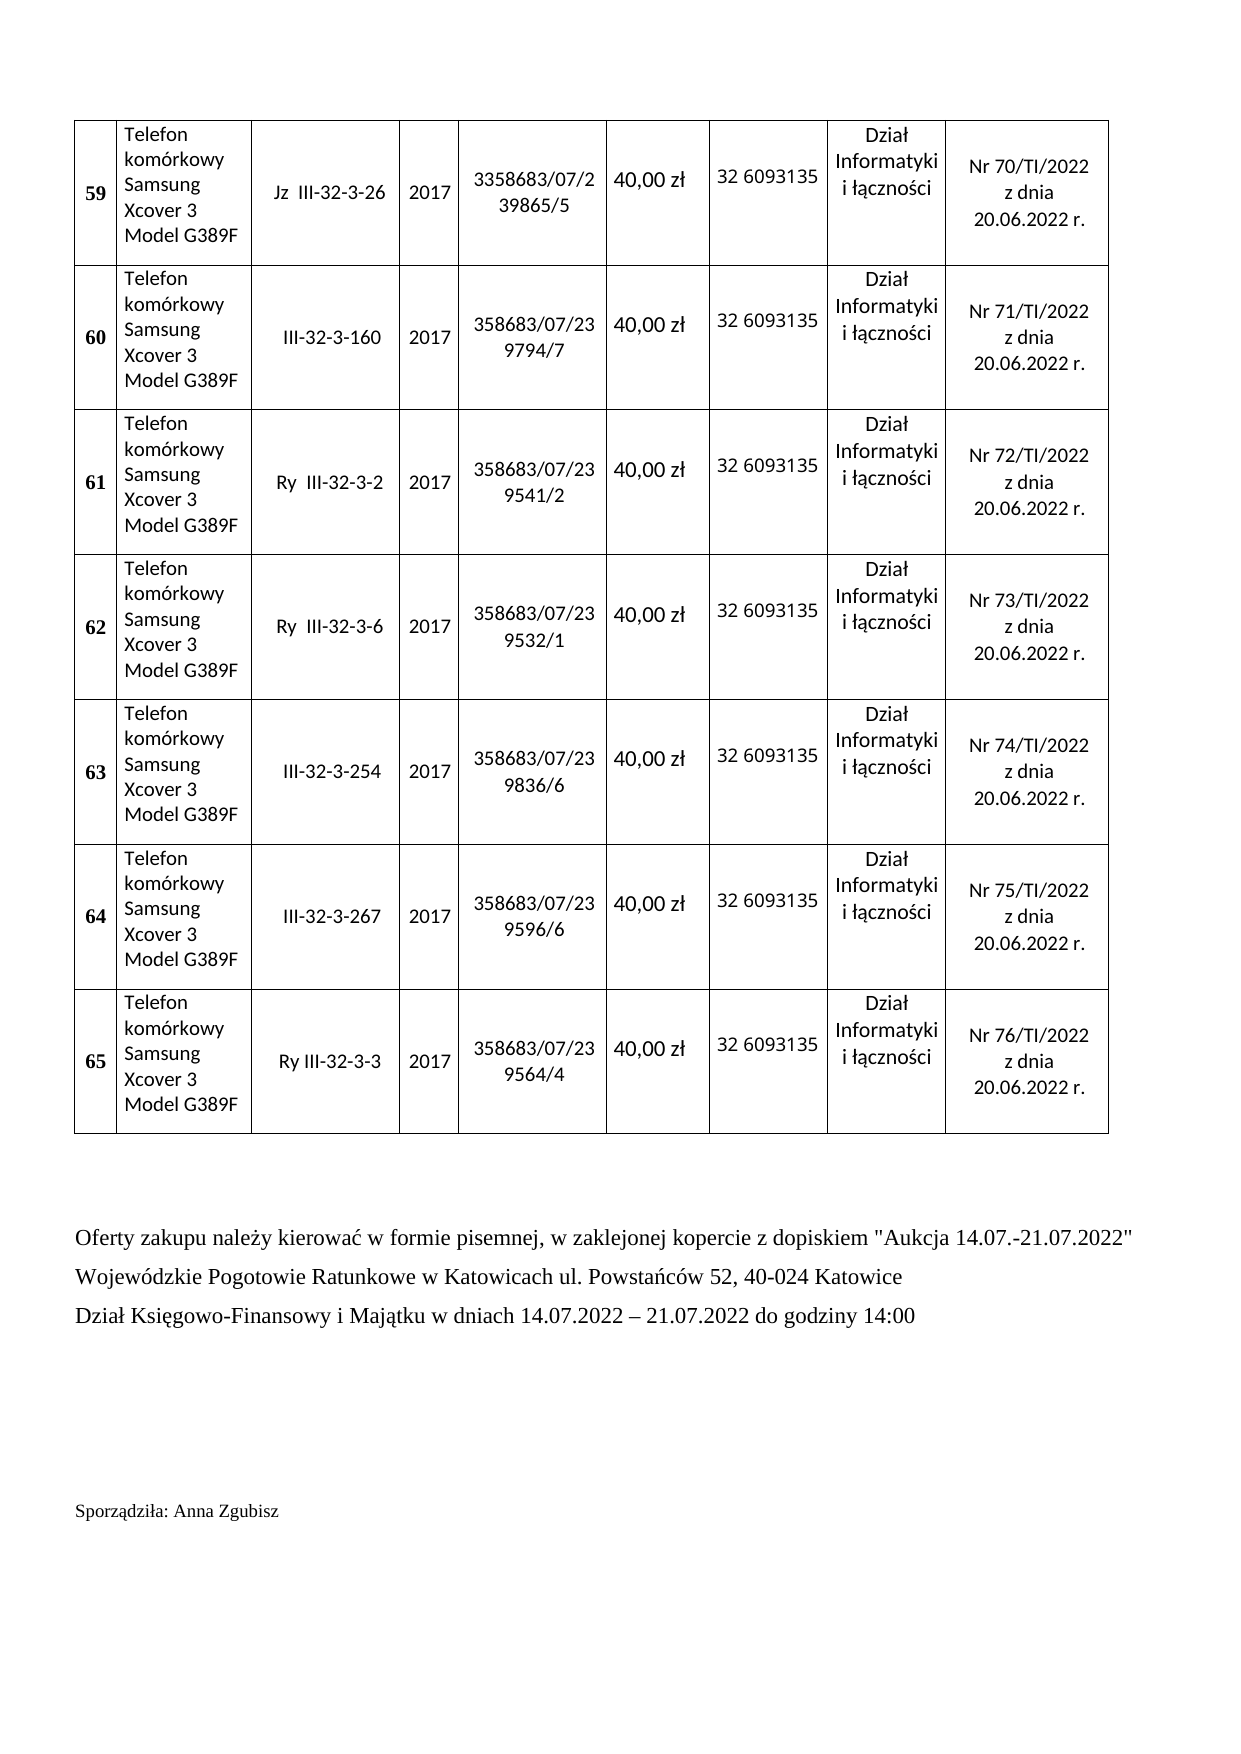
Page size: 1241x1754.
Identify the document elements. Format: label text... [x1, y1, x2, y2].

table_cell Telefon komórkowy Samsung Xcover 3 Model G389F [117, 990, 251, 1133]
table_cell 40,00 zł [607, 555, 709, 699]
table_cell 40,00 zł [607, 700, 709, 844]
table_cell III-32-3-160 [252, 266, 399, 409]
table_cell 65 [75, 990, 116, 1133]
table_cell 358683/07/239794/7 [459, 266, 606, 409]
table_cell 358683/07/239541/2 [459, 410, 606, 554]
table_cell 358683/07/239564/4 [459, 990, 606, 1133]
text Oferty zakupu należy kierować w formie pisemnej, w zaklejonej kopercie z dopiskiem "Aukcja 14.07.-21.07.2022" [75, 1224, 1165, 1250]
table_header Nr 70/TI/2022 z dnia 20.06.2022 r. [946, 121, 1108, 264]
table_cell Telefon komórkowy Samsung Xcover 3 Model G389F [117, 700, 251, 844]
table_cell 2017 [400, 266, 458, 409]
table_cell 2017 [400, 410, 458, 554]
table_cell Telefon komórkowy Samsung Xcover 3 Model G389F [117, 410, 251, 554]
table_cell 40,00 zł [607, 266, 709, 409]
text Sporządziła: Anna Zgubisz [75, 1500, 1165, 1522]
text Dział Księgowo-Finansowy i Majątku w dniach 14.07.2022 – 21.07.2022 do godziny 14:00 [75, 1303, 1165, 1329]
table_cell Dział Informatyki i łączności [828, 266, 945, 409]
table_cell Dział Informatyki i łączności [828, 845, 945, 988]
table_cell 2017 [400, 990, 458, 1133]
table_header 40,00 zł [607, 121, 709, 264]
table_header 2017 [400, 121, 458, 264]
table_cell Nr 73/TI/2022 z dnia 20.06.2022 r. [946, 555, 1108, 699]
table_cell III-32-3-254 [252, 700, 399, 844]
table_cell 32 6093135 [710, 410, 827, 554]
table_header Telefon komórkowy Samsung Xcover 3 Model G389F [117, 121, 251, 264]
table_cell Telefon komórkowy Samsung Xcover 3 Model G389F [117, 266, 251, 409]
table_cell Dział Informatyki i łączności [828, 700, 945, 844]
table_cell 64 [75, 845, 116, 988]
table_header Dział Informatyki i łączności [828, 121, 945, 264]
table_cell 2017 [400, 845, 458, 988]
table_cell 2017 [400, 700, 458, 844]
table_cell 40,00 zł [607, 990, 709, 1133]
table_cell Ry III-32-3-6 [252, 555, 399, 699]
table_cell 32 6093135 [710, 555, 827, 699]
table_cell Nr 75/TI/2022 z dnia 20.06.2022 r. [946, 845, 1108, 988]
table_cell Dział Informatyki i łączności [828, 990, 945, 1133]
table_cell 63 [75, 700, 116, 844]
table_header 59 [75, 121, 116, 264]
text Wojewódzkie Pogotowie Ratunkowe w Katowicach ul. Powstańców 52, 40-024 Katowice [75, 1263, 1165, 1289]
table_cell Nr 74/TI/2022 z dnia 20.06.2022 r. [946, 700, 1108, 844]
table_cell Ry III-32-3-2 [252, 410, 399, 554]
table_cell Telefon komórkowy Samsung Xcover 3 Model G389F [117, 555, 251, 699]
table_header 3358683/07/239865/5 [459, 121, 606, 264]
table_cell 2017 [400, 555, 458, 699]
table_cell 40,00 zł [607, 845, 709, 988]
table_cell 62 [75, 555, 116, 699]
table_cell Telefon komórkowy Samsung Xcover 3 Model G389F [117, 845, 251, 988]
table_cell III-32-3-267 [252, 845, 399, 988]
table_cell 32 6093135 [710, 700, 827, 844]
table_cell Nr 71/TI/2022 z dnia 20.06.2022 r. [946, 266, 1108, 409]
table_cell 32 6093135 [710, 845, 827, 988]
table_cell 32 6093135 [710, 266, 827, 409]
table_cell Nr 76/TI/2022 z dnia 20.06.2022 r. [946, 990, 1108, 1133]
table_cell 358683/07/239532/1 [459, 555, 606, 699]
table_header Jz III-32-3-26 [252, 121, 399, 264]
table_cell 358683/07/239836/6 [459, 700, 606, 844]
table_cell 61 [75, 410, 116, 554]
table_cell 40,00 zł [607, 410, 709, 554]
table_cell Ry III-32-3-3 [252, 990, 399, 1133]
table_header 32 6093135 [710, 121, 827, 264]
table_cell Nr 72/TI/2022 z dnia 20.06.2022 r. [946, 410, 1108, 554]
table_cell Dział Informatyki i łączności [828, 555, 945, 699]
table_cell Dział Informatyki i łączności [828, 410, 945, 554]
table_cell 32 6093135 [710, 990, 827, 1133]
table_cell 358683/07/239596/6 [459, 845, 606, 988]
table_cell 60 [75, 266, 116, 409]
